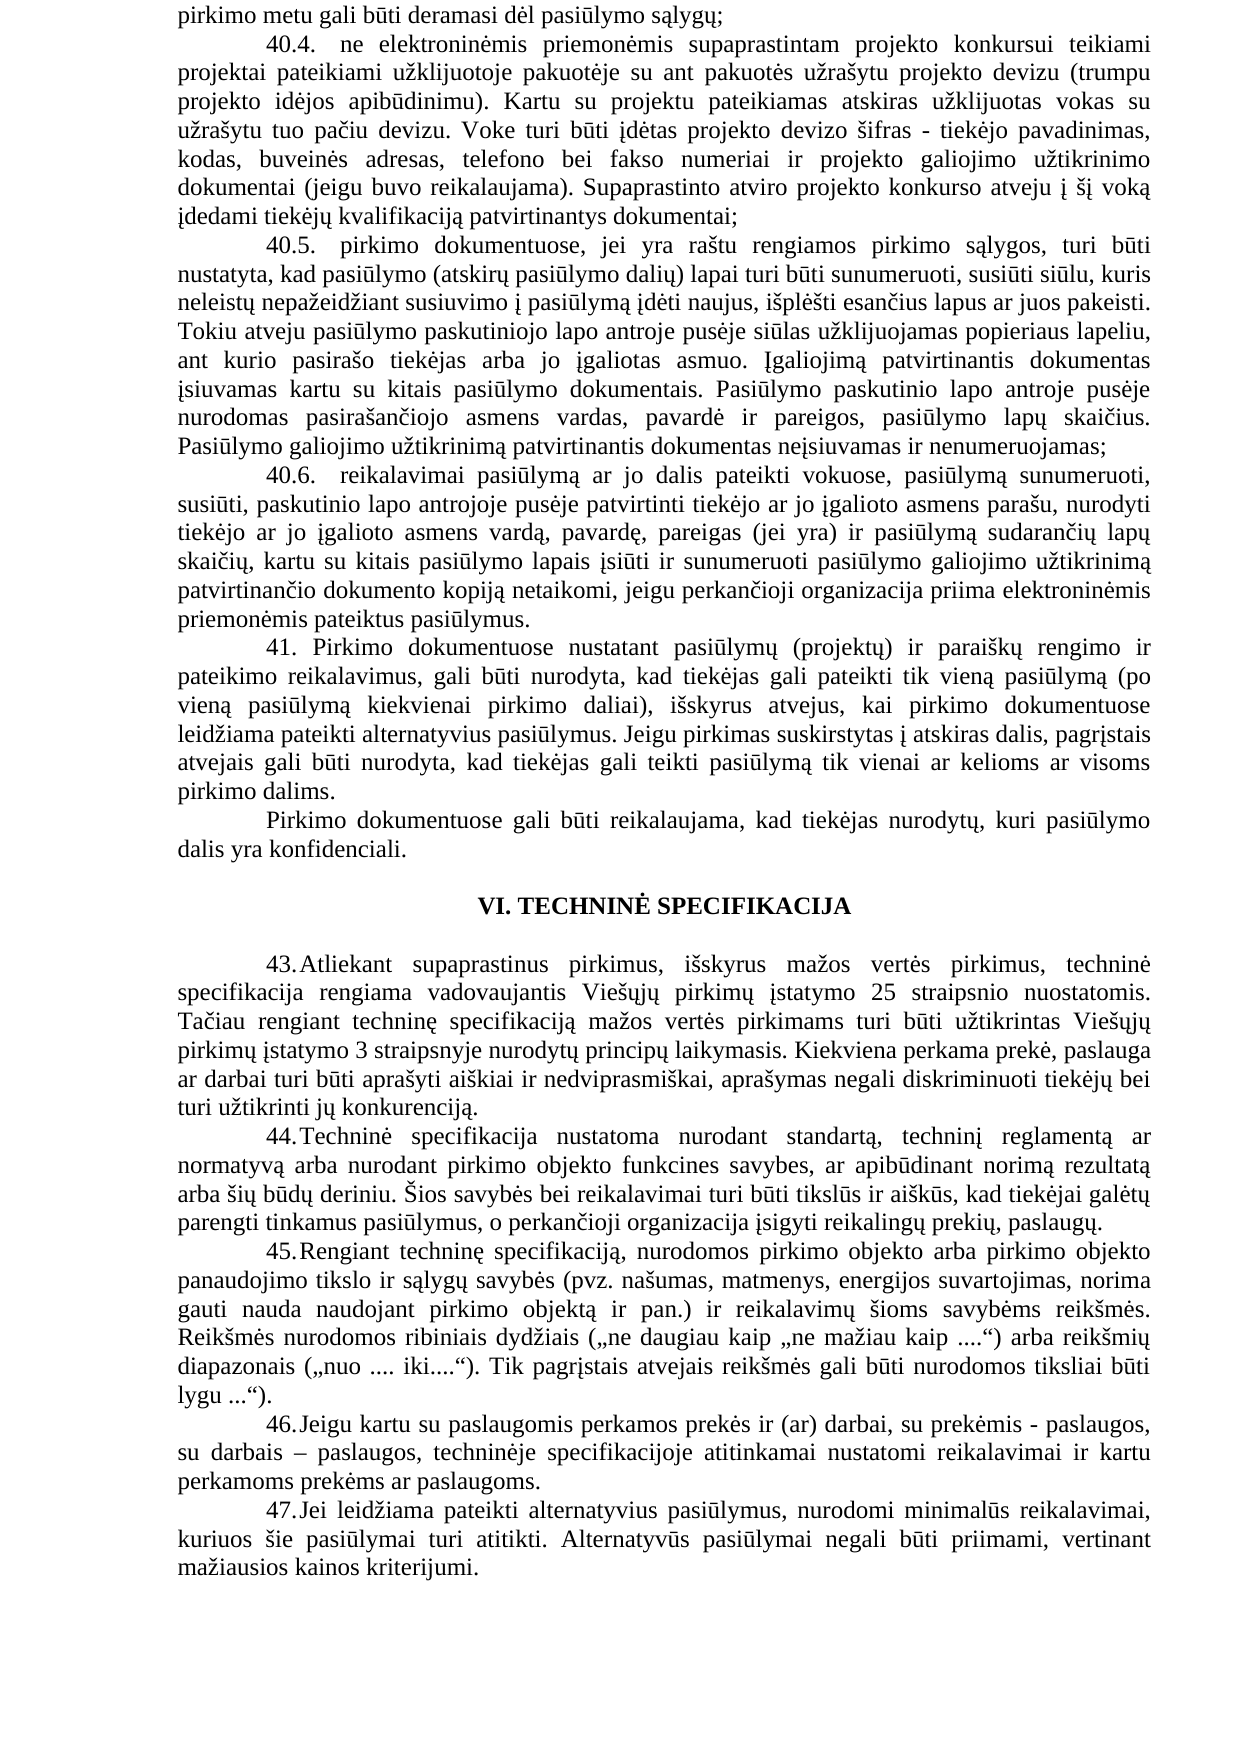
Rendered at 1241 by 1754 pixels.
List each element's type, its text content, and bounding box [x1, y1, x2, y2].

text 45. Rengiant techninę specifikaciją, nurodomos pirkimo objekto arba pirkimo objekto panaudojimo tikslo ir sąlygų savybės (pvz. našumas, matmenys, energijos suvartojimas, norima gauti nauda naudojant pirkimo objektą ir pan.) ir reikalavimų šioms savybėms reikšmės. Reikšmės nurodomos ribiniais dydžiais („ne daugiau kaip „ne mažiau kaip ....“) arba reikšmių diapazonais („nuo .... iki....“). Tik pagrįstais atvejais reikšmės gali būti nurodomos tiksliai būti lygu ...“). [177, 1236, 1152, 1409]
text 40.6. reikalavimai pasiūlymą ar jo dalis pateikti vokuose, pasiūlymą sunumeruoti, susiūti, paskutinio lapo antrojoje pusėje patvirtinti tiekėjo ar jo įgalioto asmens parašu, nurodyti tiekėjo ar jo įgalioto asmens vardą, pavardę, pareigas (jei yra) ir pasiūlymą sudarančių lapų skaičių, kartu su kitais pasiūlymo lapais įsiūti ir sunumeruoti pasiūlymo galiojimo užtikrinimą patvirtinančio dokumento kopiją netaikomi, jeigu perkančioji organizacija priima elektroninėmis priemonėmis pateiktus pasiūlymus. [177, 460, 1152, 632]
text 40.4. ne elektroninėmis priemonėmis supaprastintam projekto konkursui teikiami projektai pateikiami užklijuotoje pakuotėje su ant pakuotės užrašytu projekto devizu (trumpu projekto idėjos apibūdinimu). Kartu su projektu pateikiamas atskiras užklijuotas vokas su užrašytu tuo pačiu devizu. Voke turi būti įdėtas projekto devizo šifras - tiekėjo pavadinimas, kodas, buveinės adresas, telefono bei fakso numeriai ir projekto galiojimo užtikrinimo dokumentai (jeigu buvo reikalaujama). Supaprastinto atviro projekto konkurso atveju į šį voką įdedami tiekėjų kvalifikaciją patvirtinantys dokumentai; [177, 29, 1152, 230]
text pirkimo metu gali būti deramasi dėl pasiūlymo sąlygų; [177, 0, 1152, 29]
text Pirkimo dokumentuose gali būti reikalaujama, kad tiekėjas nurodytų, kuri pasiūlymo dalis yra konfidenciali. [177, 805, 1152, 862]
text 46. Jeigu kartu su paslaugomis perkamos prekės ir (ar) darbai, su prekėmis - paslaugos, su darbais – paslaugos, techninėje specifikacijoje atitinkamai nustatomi reikalavimai ir kartu perkamoms prekėms ar paslaugoms. [177, 1409, 1152, 1495]
text 41. Pirkimo dokumentuose nustatant pasiūlymų (projektų) ir paraiškų rengimo ir pateikimo reikalavimus, gali būti nurodyta, kad tiekėjas gali pateikti tik vieną pasiūlymą (po vieną pasiūlymą kiekvienai pirkimo daliai), išskyrus atvejus, kai pirkimo dokumentuose leidžiama pateikti alternatyvius pasiūlymus. Jeigu pirkimas suskirstytas į atskiras dalis, pagrįstais atvejais gali būti nurodyta, kad tiekėjas gali teikti pasiūlymą tik vienai ar kelioms ar visoms pirkimo dalims. [177, 632, 1152, 805]
text VI. TECHNINĖ SPECIFIKACIJA [177, 891, 1152, 920]
text 47. Jei leidžiama pateikti alternatyvius pasiūlymus, nurodomi minimalūs reikalavimai, kuriuos šie pasiūlymai turi atitikti. Alternatyvūs pasiūlymai negali būti priimami, vertinant mažiausios kainos kriterijumi. [177, 1495, 1152, 1581]
text 44. Techninė specifikacija nustatoma nurodant standartą, techninį reglamentą ar normatyvą arba nurodant pirkimo objekto funkcines savybes, ar apibūdinant norimą rezultatą arba šių būdų deriniu. Šios savybės bei reikalavimai turi būti tikslūs ir aiškūs, kad tiekėjai galėtų parengti tinkamus pasiūlymus, o perkančioji organizacija įsigyti reikalingų prekių, paslaugų. [177, 1121, 1152, 1236]
text 43. Atliekant supaprastinus pirkimus, išskyrus mažos vertės pirkimus, techninė specifikacija rengiama vadovaujantis Viešųjų pirkimų įstatymo 25 straipsnio nuostatomis. Tačiau rengiant techninę specifikaciją mažos vertės pirkimams turi būti užtikrintas Viešųjų pirkimų įstatymo 3 straipsnyje nurodytų principų laikymasis. Kiekviena perkama prekė, paslauga ar darbai turi būti aprašyti aiškiai ir nedviprasmiškai, aprašymas negali diskriminuoti tiekėjų bei turi užtikrinti jų konkurenciją. [177, 949, 1152, 1121]
text 40.5. pirkimo dokumentuose, jei yra raštu rengiamos pirkimo sąlygos, turi būti nustatyta, kad pasiūlymo (atskirų pasiūlymo dalių) lapai turi būti sunumeruoti, susiūti siūlu, kuris neleistų nepažeidžiant susiuvimo į pasiūlymą įdėti naujus, išplėšti esančius lapus ar juos pakeisti. Tokiu atveju pasiūlymo paskutiniojo lapo antroje pusėje siūlas užklijuojamas popieriaus lapeliu, ant kurio pasirašo tiekėjas arba jo įgaliotas asmuo. Įgaliojimą patvirtinantis dokumentas įsiuvamas kartu su kitais pasiūlymo dokumentais. Pasiūlymo paskutinio lapo antroje pusėje nurodomas pasirašančiojo asmens vardas, pavardė ir pareigos, pasiūlymo lapų skaičius. Pasiūlymo galiojimo užtikrinimą patvirtinantis dokumentas neįsiuvamas ir nenumeruojamas; [177, 230, 1152, 460]
